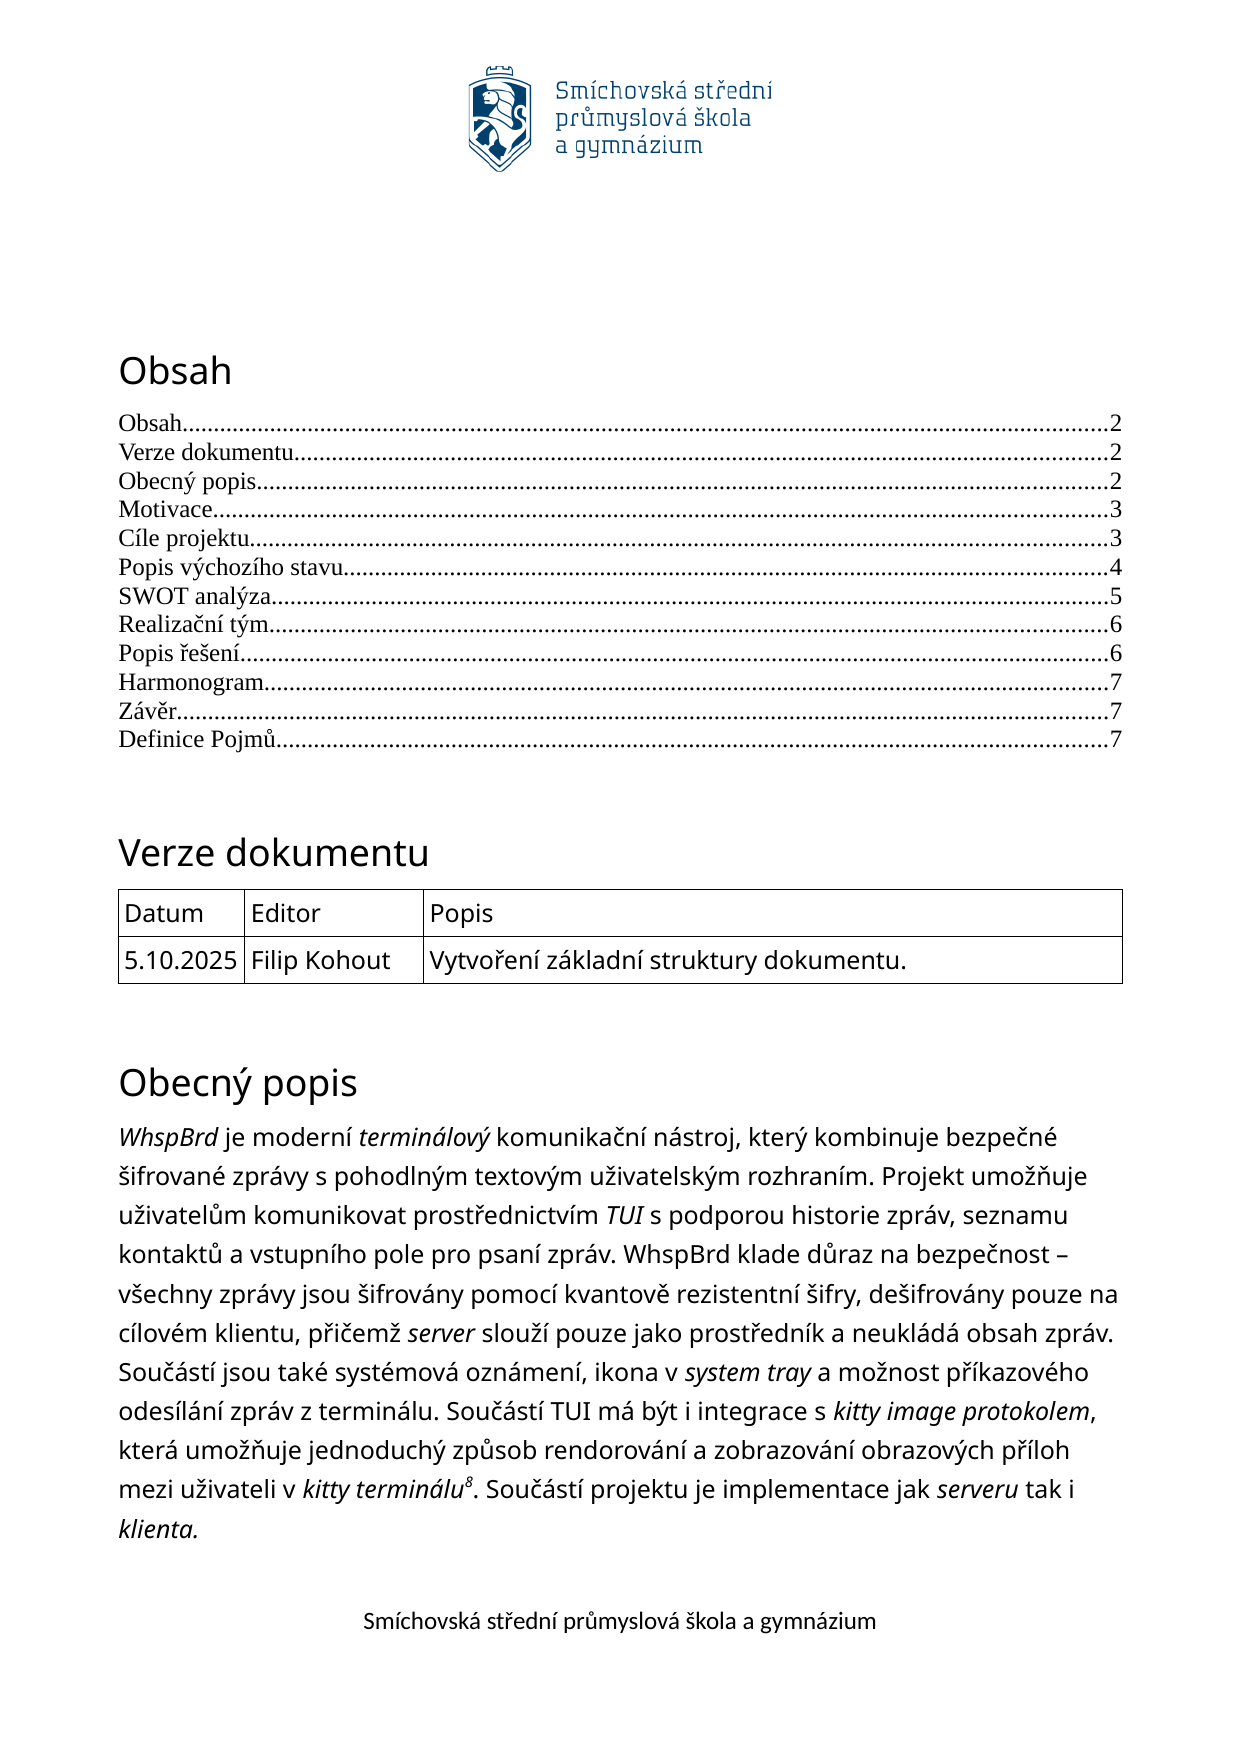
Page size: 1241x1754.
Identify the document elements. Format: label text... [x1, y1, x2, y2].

text Cíle projektu 3 [118, 523, 1122, 552]
text WhspBrd je moderní terminálový komunikační nástroj, který kombinuje bezpečné šifrované zprávy s pohodlným textovým uživatelským rozhraním. Projekt umožňuje uživatelům komunikovat prostřednictvím TUI s podporou historie zpráv, seznamu kontaktů a vstupního pole pro psaní zpráv. WhspBrd klade důraz na bezpečnost – všechny zprávy jsou šifrovány pomocí kvantově rezistentní šifry, dešifrovány pouze na cílovém klientu, přičemž server slouží pouze jako prostředník a neukládá obsah zpráv. Součástí jsou také systémová oznámení, ikona v system tray a možnost příkazového odesílání zpráv z terminálu. Součástí TUI má být i integrace s kitty image protokolem, která umožňuje jednoduchý způsob rendorování a zobrazování obrazových příloh mezi uživateli v kitty terminálu9. Součástí projektu je implementace jak serveru tak i klienta. [118, 1120, 1122, 1545]
text Verze dokumentu 2 [118, 437, 1122, 466]
picture [468, 66, 772, 172]
text Obsah 2 [118, 408, 1122, 437]
table_header Popis [424, 890, 1122, 936]
table_header Editor [245, 890, 423, 936]
text Definice Pojmů 7 [118, 724, 1122, 753]
subtitle Obecný popis [118, 1056, 1122, 1107]
text Motivace 3 [118, 494, 1122, 523]
table_cell Filip Kohout [245, 937, 423, 982]
subtitle Obsah [118, 345, 1122, 396]
text Závěr 7 [118, 696, 1122, 724]
table_header Datum [119, 890, 244, 936]
text Popis řešení 6 [118, 638, 1122, 667]
table_cell Vytvoření základní struktury dokumentu. [424, 937, 1122, 982]
text Popis výchozího stavu 4 [118, 552, 1122, 581]
text Realizační tým 6 [118, 609, 1122, 638]
text Harmonogram 7 [118, 667, 1122, 696]
text Obecný popis 2 [118, 466, 1122, 494]
subtitle Verze dokumentu [118, 826, 1122, 877]
table_cell 5.10.2025 [119, 937, 244, 982]
text SWOT analýza 5 [118, 581, 1122, 609]
